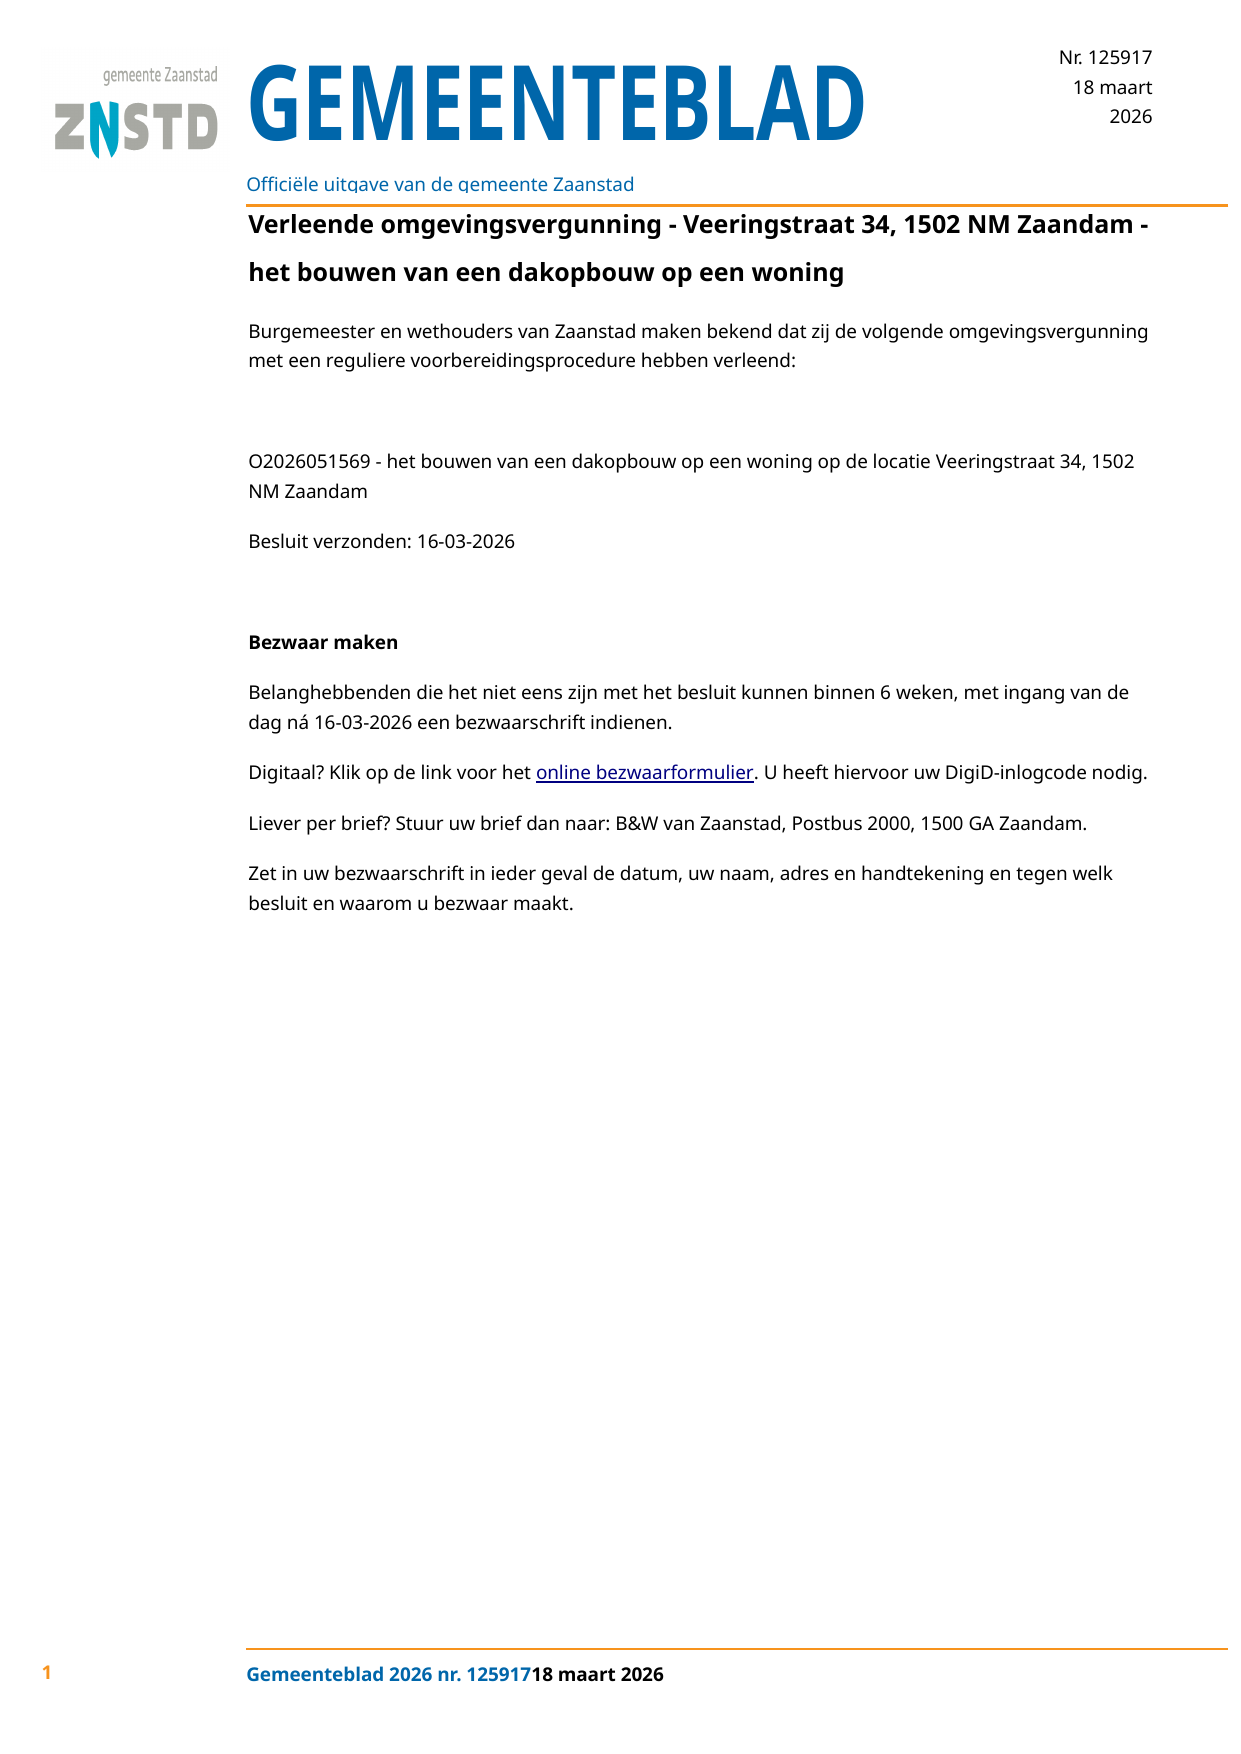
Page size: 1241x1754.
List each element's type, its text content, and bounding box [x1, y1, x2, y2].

text Verleende omgevingsvergunning - Veeringstraat 34, 1502 NM Zaandam - het bouwen van een dakopbouw op een woning [248, 207, 1152, 288]
text Burgemeester en wethouders van Zaanstad maken bekend dat zij de volgende omgevingsvergunning met een reguliere voorbereidingsprocedure hebben verleend: [248, 318, 1152, 373]
picture [41, 47, 231, 172]
text O2026051569 - het bouwen van een dakopbouw op een woning op de locatie Veeringstraat 34, 1502 NM Zaandam [248, 448, 1152, 504]
text Zet in uw bezwaarschrift in ieder geval de datum, uw naam, adres en handtekening en tegen welk besluit en waarom u bezwaar maakt. [248, 860, 1152, 916]
text Bezwaar maken [248, 629, 1152, 655]
text Digitaal? Klik op de link voor het online bezwaarformulier. U heeft hiervoor uw DigiD-inlogcode nodig. [248, 759, 1152, 785]
text Liever per brief? Stuur uw brief dan naar: B&W van Zaanstad, Postbus 2000, 1500 GA Zaandam. [248, 810, 1152, 836]
text Belanghebbenden die het niet eens zijn met het besluit kunnen binnen 6 weken, met ingang van de dag ná 16-03-2026 een bezwaarschrift indienen. [248, 679, 1152, 735]
text Besluit verzonden: 16-03-2026 [248, 528, 1152, 554]
